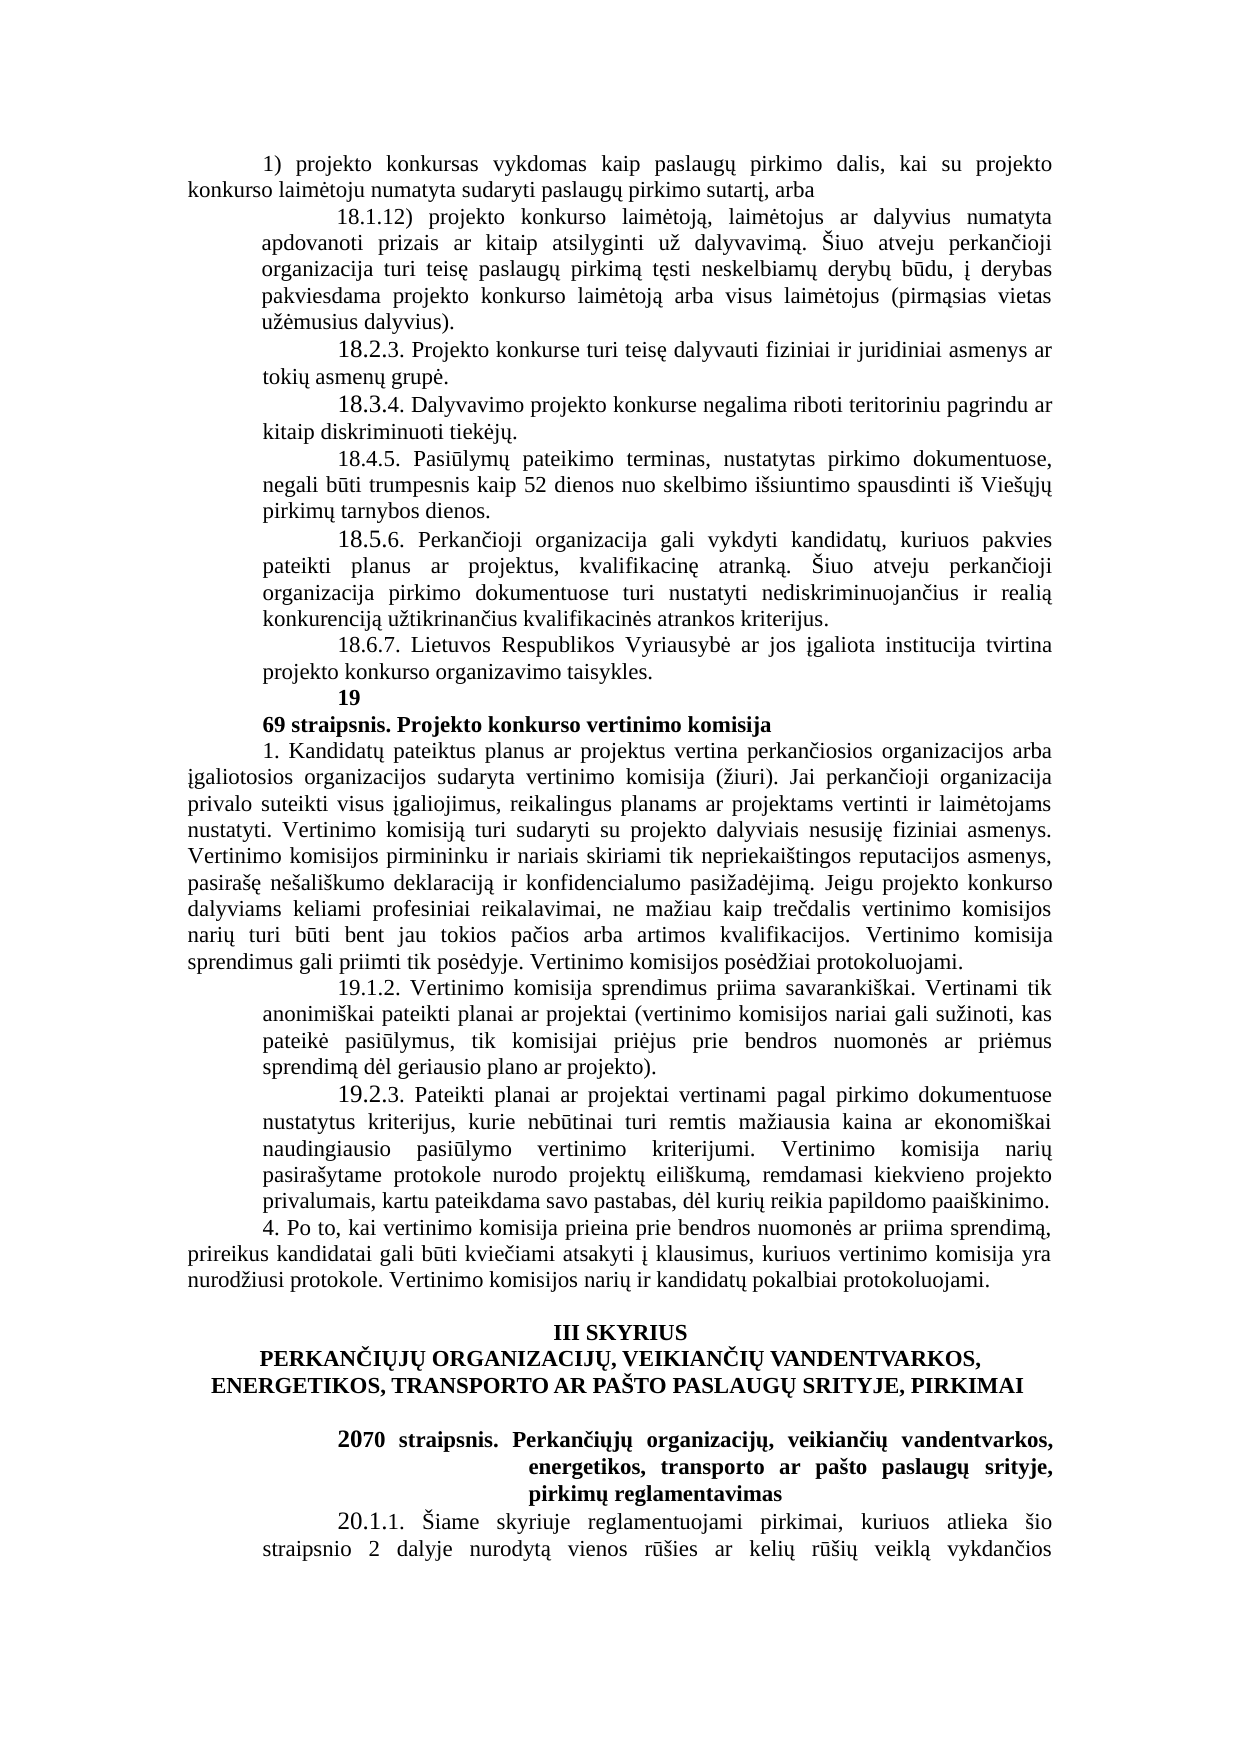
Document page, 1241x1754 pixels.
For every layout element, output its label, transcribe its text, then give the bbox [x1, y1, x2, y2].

subtitle 70 straipsnis. Perkančiųjų organizacijų, veikiančių vandentvarkos, energetikos, transporto ar pašto paslaugų srityje, pirkimų reglamentavimas [262, 1424, 1053, 1506]
subtitle 4. Dalyvavimo projekto konkurse negalima riboti teritoriniu pagrindu ar kitaip diskriminuoti tiekėjų. [187, 389, 1053, 445]
subtitle 7. Lietuvos Respublikos Vyriausybė ar jos įgaliota institucija tvirtina projekto konkurso organizavimo taisykles. [187, 632, 1053, 684]
text 1) projekto konkursas vykdomas kaip paslaugų pirkimo dalis, kai su projekto konkurso laimėtoju numatyta sudaryti paslaugų pirkimo sutartį, arba [187, 150, 1053, 203]
subtitle 5. Pasiūlymų pateikimo terminas, nustatytas pirkimo dokumentuose, negali būti trumpesnis kaip 52 dienos nuo skelbimo išsiuntimo spausdinti iš Viešųjų pirkimų tarnybos dienos. [187, 445, 1053, 524]
subtitle 3. Projekto konkurse turi teisę dalyvauti fiziniai ir juridiniai asmenys ar tokių asmenų grupė. [187, 334, 1053, 389]
subtitle 6. Perkančioji organizacija gali vykdyti kandidatų, kuriuos pakvies pateikti planus ar projektus, kvalifikacinę atranką. Šiuo atveju perkančioji organizacija pirkimo dokumentuose turi nustatyti nediskriminuojančius ir realią konkurenciją užtikrinančius kvalifikacinės atrankos kriterijus. [187, 524, 1053, 632]
subtitle 1. Šiame skyriuje reglamentuojami pirkimai, kuriuos atlieka šio straipsnio 2 dalyje nurodytą vienos rūšies ar kelių rūšių veiklą vykdančios [187, 1506, 1053, 1561]
subtitle 3. Pateikti planai ar projektai vertinami pagal pirkimo dokumentuose nustatytus kriterijus, kurie nebūtinai turi remtis mažiausia kaina ar ekonomiškai naudingiausio pasiūlymo vertinimo kriterijumi. Vertinimo komisija narių pasirašytame protokole nurodo projektų eiliškumą, remdamasi kiekvieno projekto privalumais, kartu pateikdama savo pastabas, dėl kurių reikia papildomo paaiškinimo. [187, 1079, 1053, 1214]
subtitle 2) projekto konkurso laimėtoją, laimėtojus ar dalyvius numatyta apdovanoti prizais ar kitaip atsilyginti už dalyvavimą. Šiuo atveju perkančioji organizacija turi teisę paslaugų pirkimą tęsti neskelbiamų derybų būdu, į derybas pakviesdama projekto konkurso laimėtoją arba visus laimėtojus (pirmąsias vietas užėmusius dalyvius). [187, 203, 1053, 334]
text 69 straipsnis. Projekto konkurso vertinimo komisija [187, 711, 1053, 737]
subtitle 2. Vertinimo komisija sprendimus priima savarankiškai. Vertinami tik anonimiškai pateikti planai ar projektai (vertinimo komisijos nariai gali sužinoti, kas pateikė pasiūlymus, tik komisijai priėjus prie bendros nuomonės ar priėmus sprendimą dėl geriausio plano ar projekto). [187, 974, 1053, 1079]
text 1. Kandidatų pateiktus planus ar projektus vertina perkančiosios organizacijos arba įgaliotosios organizacijos sudaryta vertinimo komisija (žiuri). Jai perkančioji organizacija privalo suteikti visus įgaliojimus, reikalingus planams ar projektams vertinti ir laimėtojams nustatyti. Vertinimo komisiją turi sudaryti su projekto dalyviais nesusiję fiziniai asmenys. Vertinimo komisijos pirmininku ir nariais skiriami tik nepriekaištingos reputacijos asmenys, pasirašę nešališkumo deklaraciją ir konfidencialumo pasižadėjimą. Jeigu projekto konkurso dalyviams keliami profesiniai reikalavimai, ne mažiau kaip trečdalis vertinimo komisijos narių turi būti bent jau tokios pačios arba artimos kvalifikacijos. Vertinimo komisija sprendimus gali priimti tik posėdyje. Vertinimo komisijos posėdžiai protokoluojami. [187, 737, 1053, 974]
subtitle III SKYRIUS Perkančiųjų organizacijų, veikiančių VANDENTVARKOS, ENERGETIKOS, TRANSPORTO Ar PAŠTO PASLAUGŲ srityje, Pirkimai [187, 1319, 1053, 1398]
text 4. Po to, kai vertinimo komisija prieina prie bendros nuomonės ar priima sprendimą, prireikus kandidatai gali būti kviečiami atsakyti į klausimus, kuriuos vertinimo komisija yra nurodžiusi protokole. Vertinimo komisijos narių ir kandidatų pokalbiai protokoluojami. [187, 1214, 1053, 1293]
